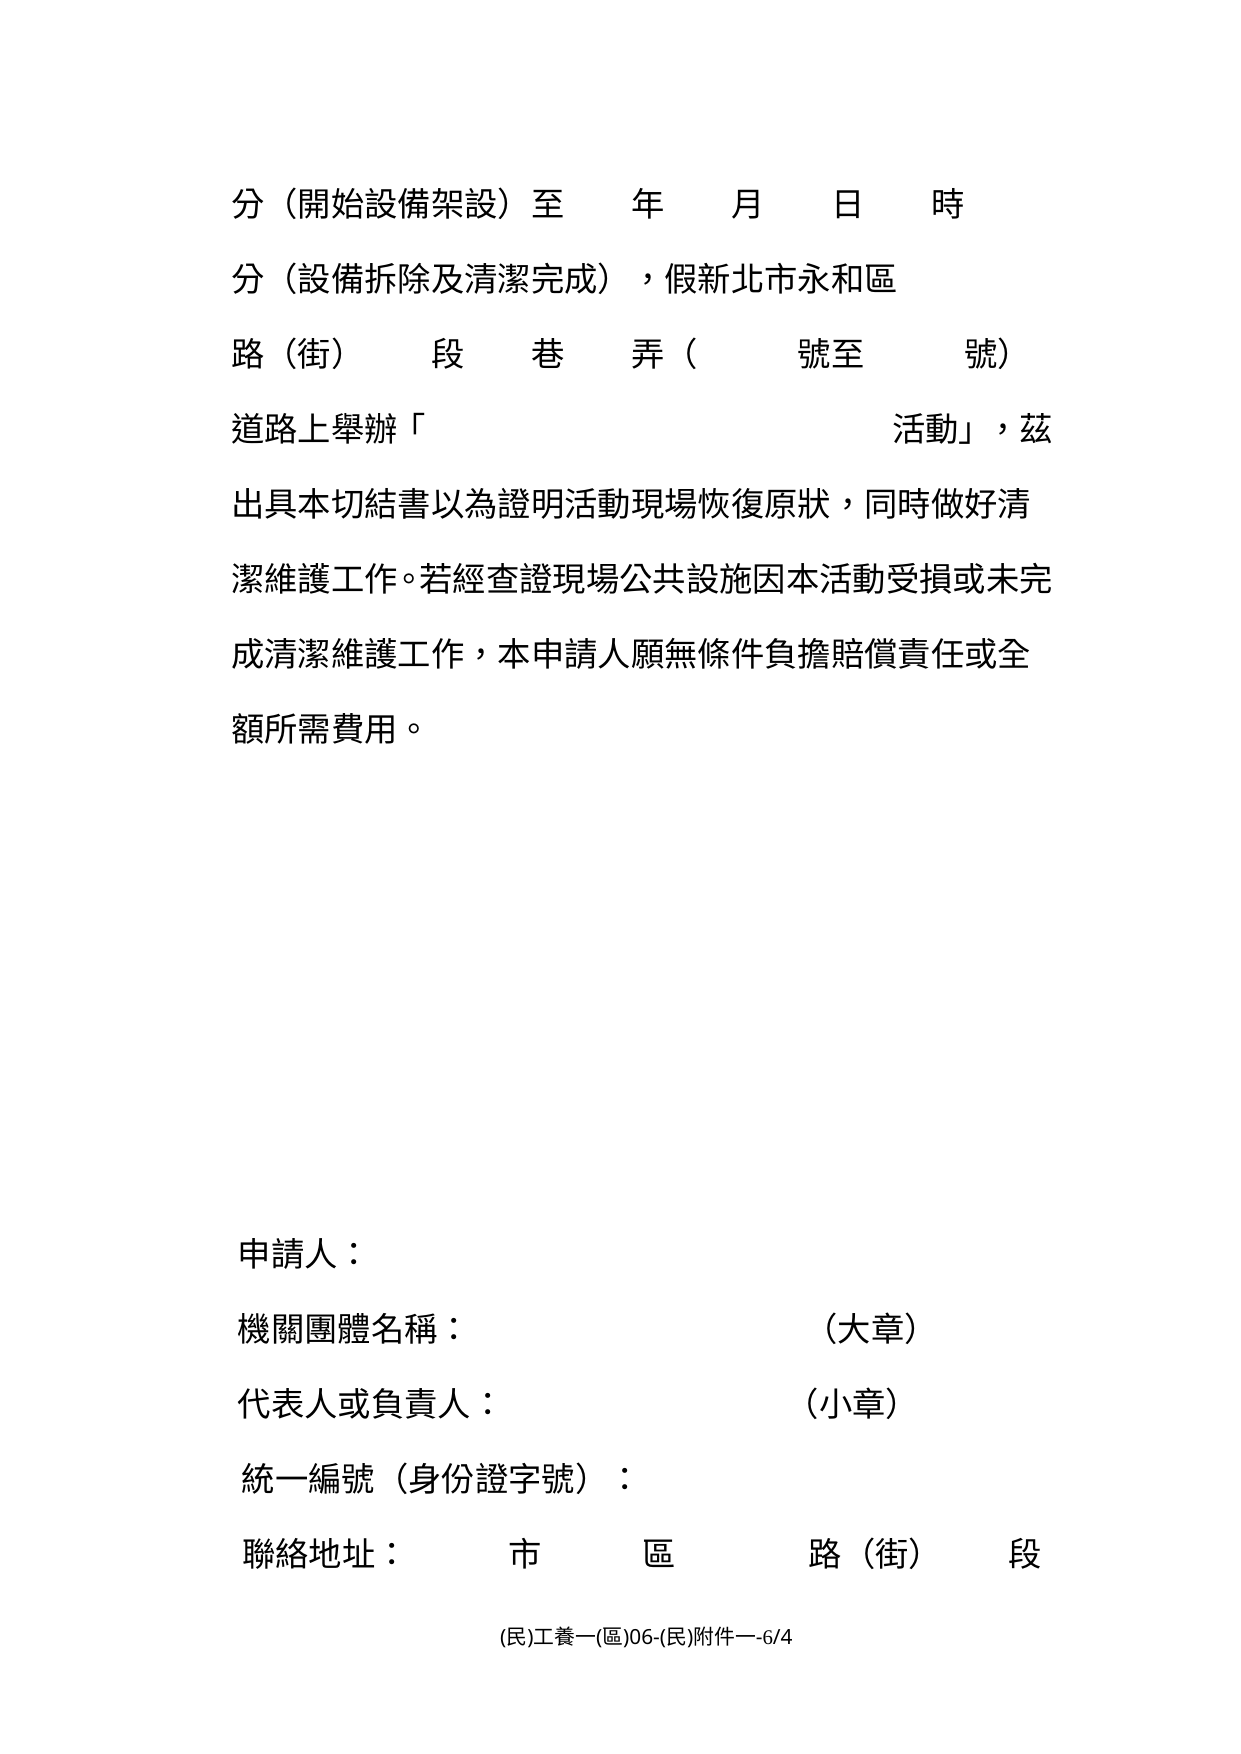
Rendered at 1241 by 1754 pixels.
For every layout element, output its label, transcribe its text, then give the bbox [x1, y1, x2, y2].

text 統一編號（身份證字號）： [225, 1439, 1053, 1514]
text 申請人： [187, 1214, 1053, 1289]
text 代表人或負責人： （小章） [187, 1364, 1053, 1439]
text 分（開始設備架設）至 年 月 日 時 分（設備拆除及清潔完成），假新北市永和區 路（街） 段 巷 弄（ 號至 號）道路上舉辦「 活動」，茲出具本切結書以為證明活動現場恢復原狀，同時做好清潔維護工作。若經查證現場公共設施因本活動受損或未完成清潔維護工作，本申請人願無條件負擔賠償責任或全額所需費用。 [231, 164, 1053, 764]
text 機關團體名稱： （大章） [187, 1289, 1053, 1364]
text 聯絡地址： 市 區 路（街） 段 [242, 1514, 1053, 1589]
